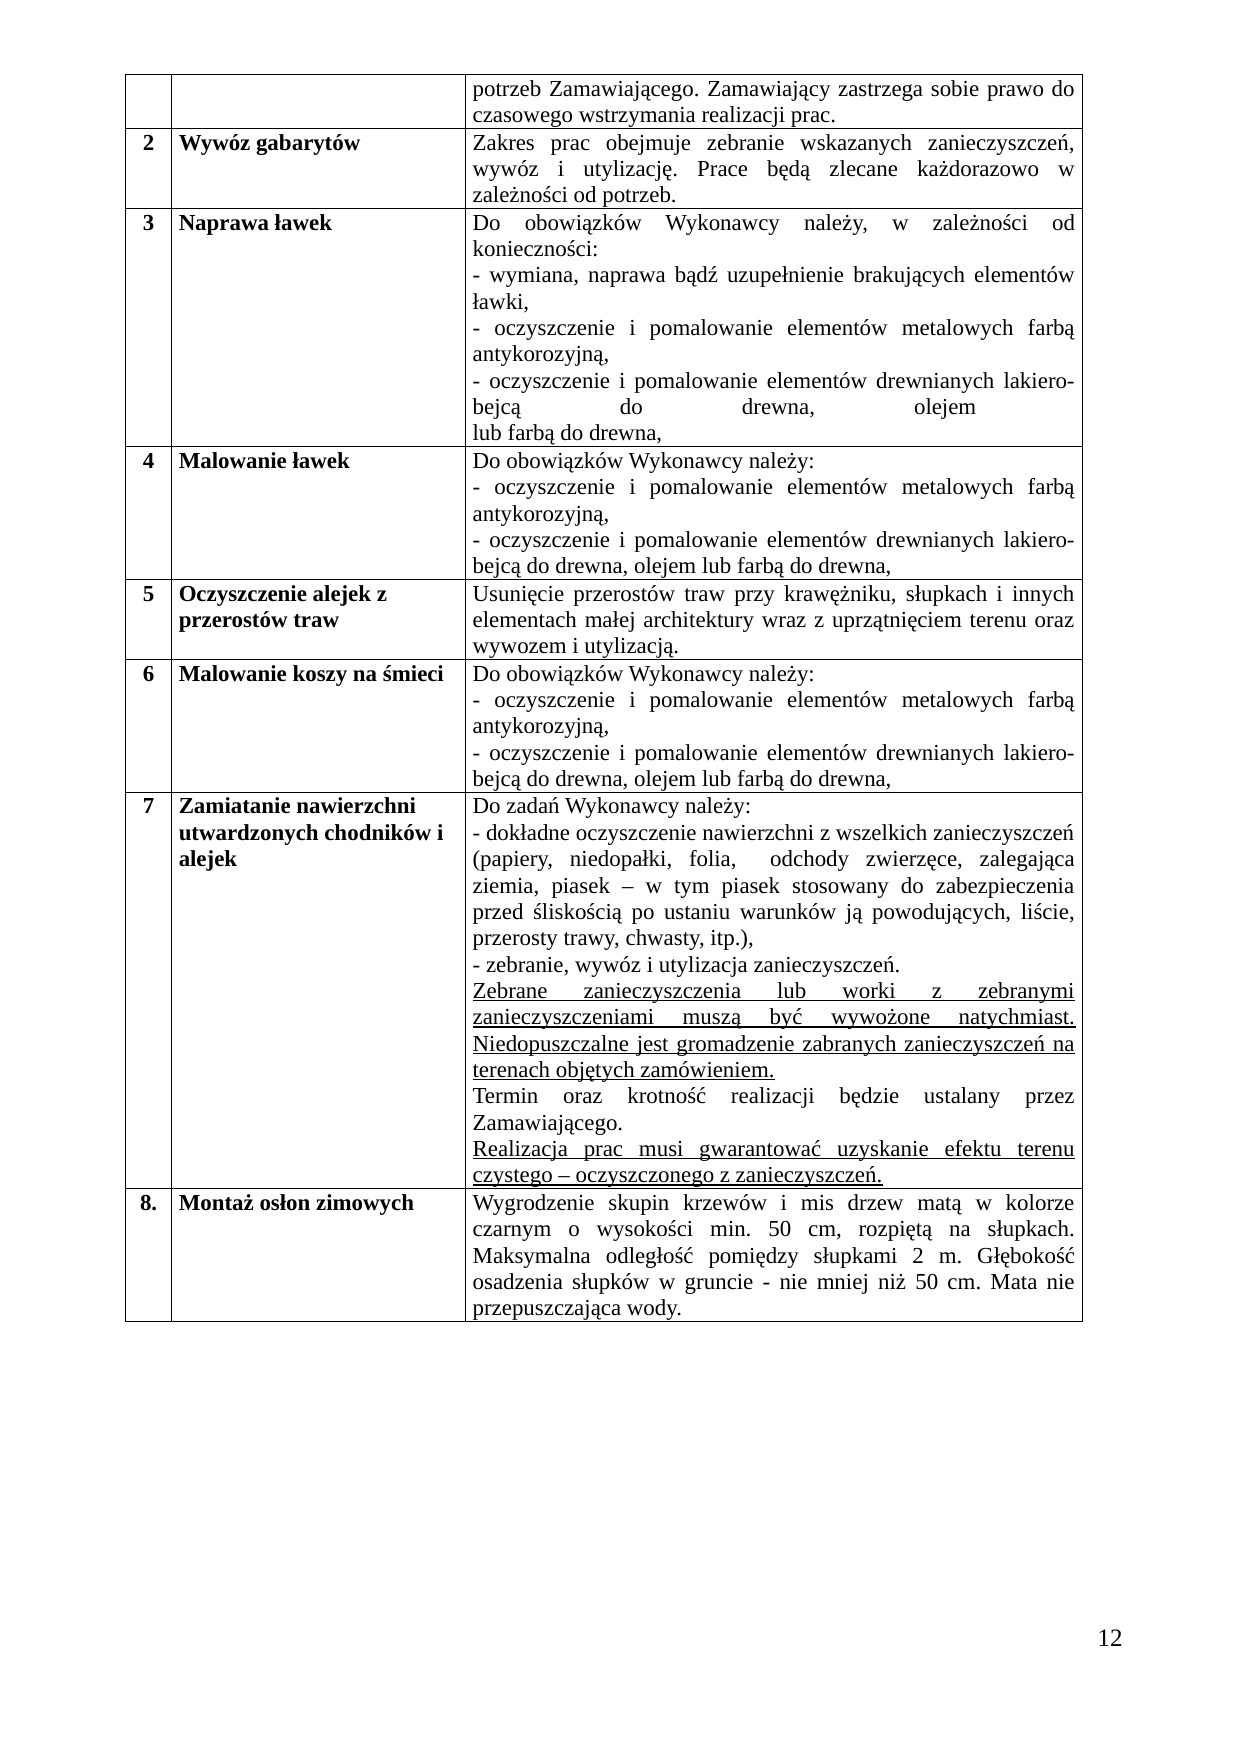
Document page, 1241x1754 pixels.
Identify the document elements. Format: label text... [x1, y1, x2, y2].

table_cell Malowanie ławek [172, 447, 465, 579]
table_cell Oczyszczenie alejek z przerostów traw [172, 580, 465, 659]
table_cell 5 [126, 580, 171, 659]
table_cell Zamiatanie nawierzchni utwardzonych chodników i alejek [172, 793, 465, 1188]
table_cell 4 [126, 447, 171, 579]
table_cell Wygrodzenie skupin krzewów i mis drzew matą w kolorze czarnym o wysokości min. 50 cm, rozpiętą na słupkach. Maksymalna odległość pomiędzy słupkami 2 m. Głębokość osadzenia słupków w gruncie - nie mniej niż 50 cm. Mata nie przepuszczająca wody. [466, 1189, 1082, 1321]
table_cell Usunięcie przerostów traw przy krawężniku, słupkach i innych elementach małej architektury wraz z uprzątnięciem terenu oraz wywozem i utylizacją. [466, 580, 1082, 659]
table_cell Do obowiązków Wykonawcy należy: - oczyszczenie i pomalowanie elementów metalowych farbą antykorozyjną, - oczyszczenie i pomalowanie elementów drewnianych lakiero-bejcą do drewna, olejem lub farbą do drewna, [466, 447, 1082, 579]
table_cell 8. [126, 1189, 171, 1321]
table_cell Wywóz gabarytów [172, 129, 465, 208]
table_cell 7 [126, 793, 171, 1188]
table_cell 3 [126, 209, 171, 446]
table_cell Do zadań Wykonawcy należy: - dokładne oczyszczenie nawierzchni z wszelkich zanieczyszczeń (papiery, niedopałki, folia, odchody zwierzęce, zalegająca ziemia, piasek – w tym piasek stosowany do zabezpieczenia przed śliskością po ustaniu warunków ją powodujących, liście, przerosty trawy, chwasty, itp.), - zebranie, wywóz i utylizacja zanieczyszczeń. Zebrane zanieczyszczenia lub worki z zebranymi zanieczyszczeniami muszą być wywożone natychmiast. Niedopuszczalne jest gromadzenie zabranych zanieczyszczeń na terenach objętych zamówieniem. Termin oraz krotność realizacji będzie ustalany przez Zamawiającego. Realizacja prac musi gwarantować uzyskanie efektu terenu czystego – oczyszczonego z zanieczyszczeń. [466, 793, 1082, 1188]
table_cell 2 [126, 129, 171, 208]
table_cell potrzeb Zamawiającego. Zamawiający zastrzega sobie prawo do czasowego wstrzymania realizacji prac. [466, 75, 1082, 127]
table_cell Zakres prac obejmuje zebranie wskazanych zanieczyszczeń, wywóz i utylizację. Prace będą zlecane każdorazowo w zależności od potrzeb. [466, 129, 1082, 208]
table_cell Malowanie koszy na śmieci [172, 660, 465, 792]
table_cell 6 [126, 660, 171, 792]
table_cell Naprawa ławek [172, 209, 465, 446]
table_cell [172, 75, 465, 127]
table_cell [126, 75, 171, 127]
table_cell Do obowiązków Wykonawcy należy: - oczyszczenie i pomalowanie elementów metalowych farbą antykorozyjną, - oczyszczenie i pomalowanie elementów drewnianych lakiero-bejcą do drewna, olejem lub farbą do drewna, [466, 660, 1082, 792]
table_cell Do obowiązków Wykonawcy należy, w zależności od konieczności: - wymiana, naprawa bądź uzupełnienie brakujących elementów ławki, - oczyszczenie i pomalowanie elementów metalowych farbą antykorozyjną, - oczyszczenie i pomalowanie elementów drewnianych lakiero-bejcą do drewna, olejem lub farbą do drewna, [466, 209, 1082, 446]
table_cell Montaż osłon zimowych [172, 1189, 465, 1321]
